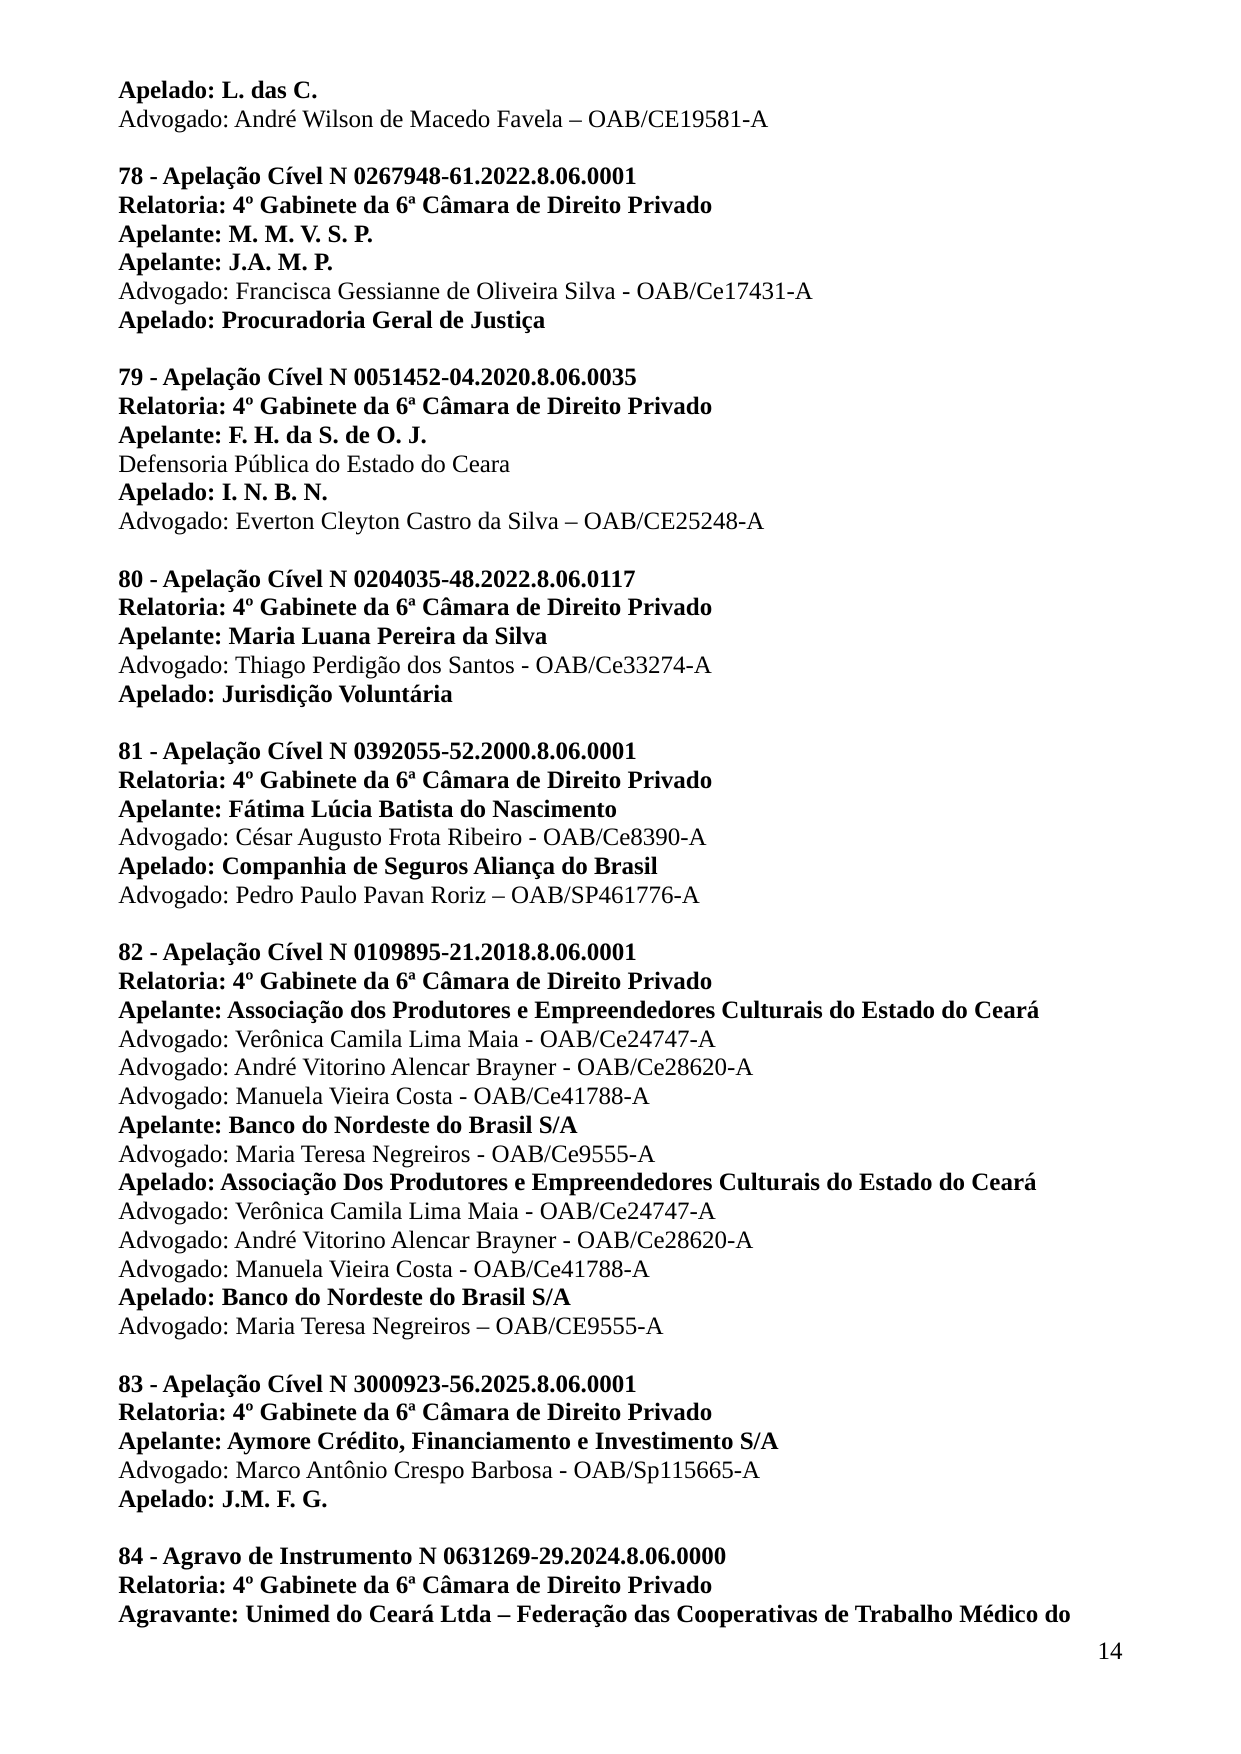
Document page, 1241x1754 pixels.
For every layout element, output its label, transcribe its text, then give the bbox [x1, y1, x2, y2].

text 78 - Apelação Cível N 0267948-61.2022.8.06.0001 Relatoria: 4º Gabinete da 6ª Câmara de Direito Privado Apelante: M. M. V. S. P. Apelante: J.A. M. P. Advogado: Francisca Gessianne de Oliveira Silva - OAB/Ce17431-A Apelado: Procuradoria Geral de Justiça [118, 132, 1122, 334]
text 80 - Apelação Cível N 0204035-48.2022.8.06.0117 Relatoria: 4º Gabinete da 6ª Câmara de Direito Privado Apelante: Maria Luana Pereira da Silva Advogado: Thiago Perdigão dos Santos - OAB/Ce33274-A Apelado: Jurisdição Voluntária [118, 535, 1122, 707]
text 79 - Apelação Cível N 0051452-04.2020.8.06.0035 Relatoria: 4º Gabinete da 6ª Câmara de Direito Privado Apelante: F. H. da S. de O. J. [118, 334, 1122, 449]
text 81 - Apelação Cível N 0392055-52.2000.8.06.0001 Relatoria: 4º Gabinete da 6ª Câmara de Direito Privado Apelante: Fátima Lúcia Batista do Nascimento Advogado: César Augusto Frota Ribeiro - OAB/Ce8390-A Apelado: Companhia de Seguros Aliança do Brasil Advogado: Pedro Paulo Pavan Roriz – OAB/SP461776-A [118, 707, 1122, 909]
text 83 - Apelação Cível N 3000923-56.2025.8.06.0001 Relatoria: 4º Gabinete da 6ª Câmara de Direito Privado Apelante: Aymore Crédito, Financiamento e Investimento S/A Advogado: Marco Antônio Crespo Barbosa - OAB/Sp115665-A Apelado: J.M. F. G. [118, 1340, 1122, 1512]
text 82 - Apelação Cível N 0109895-21.2018.8.06.0001 Relatoria: 4º Gabinete da 6ª Câmara de Direito Privado Apelante: Associação dos Produtores e Empreendedores Culturais do Estado do Ceará Advogado: Verônica Camila Lima Maia - OAB/Ce24747-A Advogado: André Vitorino Alencar Brayner - OAB/Ce28620-A Advogado: Manuela Vieira Costa - OAB/Ce41788-A Apelante: Banco do Nordeste do Brasil S/A Advogado: Maria Teresa Negreiros - OAB/Ce9555-A Apelado: Associação Dos Produtores e Empreendedores Culturais do Estado do Ceará Advogado: Verônica Camila Lima Maia - OAB/Ce24747-A Advogado: André Vitorino Alencar Brayner - OAB/Ce28620-A Advogado: Manuela Vieira Costa - OAB/Ce41788-A Apelado: Banco do Nordeste do Brasil S/A Advogado: Maria Teresa Negreiros – OAB/CE9555-A [118, 909, 1122, 1340]
text Apelado: L. das C. Advogado: André Wilson de Macedo Favela – OAB/CE19581-A [118, 75, 1122, 132]
text Defensoria Pública do Estado do Ceara Apelado: I. N. B. N. Advogado: Everton Cleyton Castro da Silva – OAB/CE25248-A [118, 449, 1122, 535]
text 84 - Agravo de Instrumento N 0631269-29.2024.8.06.0000 Relatoria: 4º Gabinete da 6ª Câmara de Direito Privado Agravante: Unimed do Ceará Ltda – Federação das Cooperativas de Trabalho Médico do [118, 1541, 1122, 1627]
